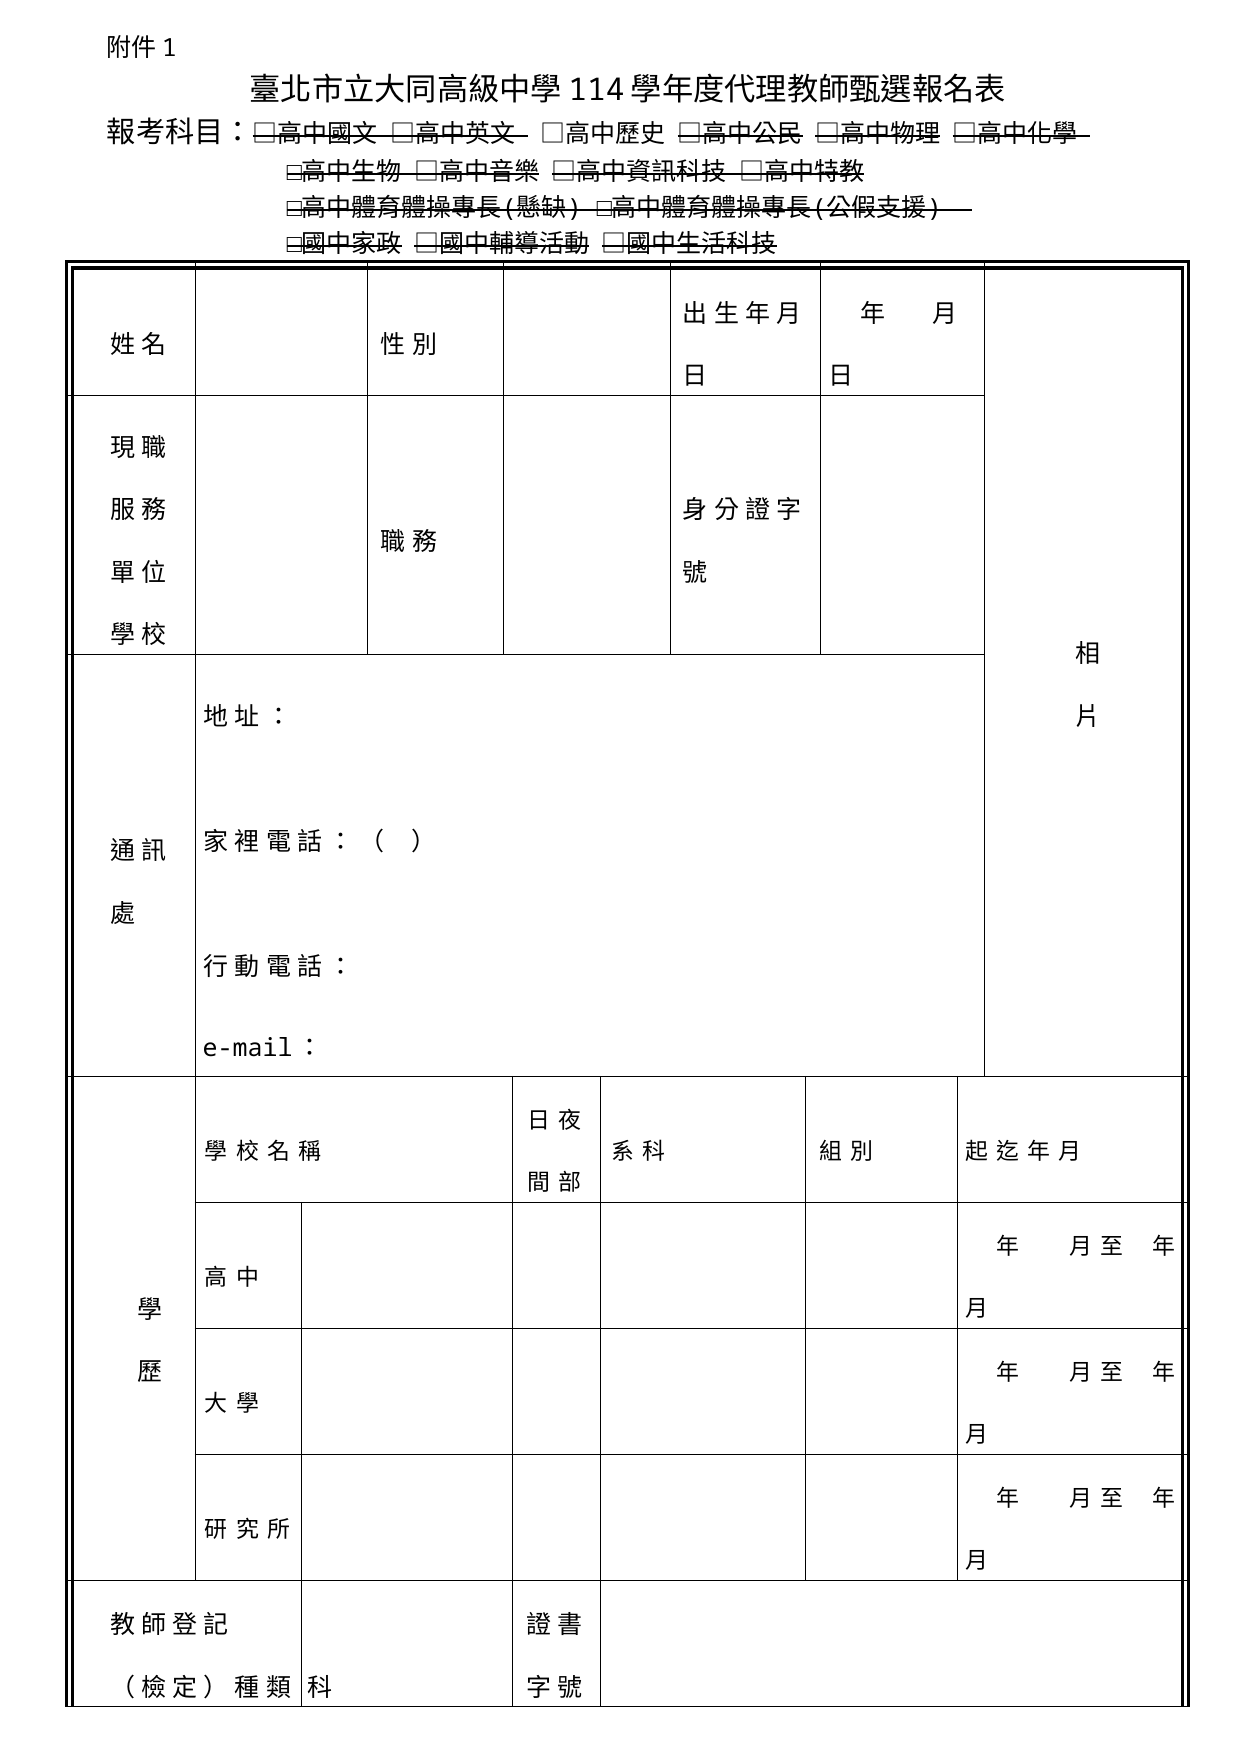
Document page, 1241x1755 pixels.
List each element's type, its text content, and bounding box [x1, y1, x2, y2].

table_cell 學校名稱 [196, 1077, 512, 1202]
table_header 相 片 [985, 263, 1185, 1076]
table_cell [806, 1203, 957, 1328]
table_cell [513, 1329, 600, 1454]
text 臺北市立大同高級中學114學年度代理教師甄選報名表 [107, 64, 1148, 109]
table_cell 大學 [196, 1329, 301, 1454]
table_cell [504, 396, 670, 654]
table_header 姓名 [70, 263, 195, 394]
table_cell 年 月至 年 月 [958, 1329, 1181, 1454]
table_header 出生年月日 [671, 270, 820, 394]
table_cell [601, 1455, 805, 1580]
table_cell 通訊處 [74, 655, 195, 1076]
table_cell 組別 [806, 1077, 957, 1202]
table_cell 高中 [196, 1203, 301, 1328]
table_cell [513, 1455, 600, 1580]
table_cell 教師登記 （檢定）種類 [74, 1581, 301, 1706]
table_cell [806, 1329, 957, 1454]
text □國中家政 □國中輔導活動 □國中生活科技 [107, 224, 1148, 260]
text □高中體育體操專長(懸缺) □高中體育體操專長(公假支援) [107, 188, 1148, 224]
table_cell 證書 字號 [513, 1581, 600, 1706]
table_cell 科 [302, 1581, 512, 1706]
table_cell [302, 1329, 512, 1454]
table_cell 地址： 家裡電話：（ ） 行動電話： e-mail： [196, 655, 984, 1076]
text 附件1 [107, 27, 1148, 64]
table_cell [601, 1329, 805, 1454]
table_cell [513, 1203, 600, 1328]
table_cell 現職服務單位學校 [74, 396, 195, 654]
table_cell [601, 1203, 805, 1328]
text □高中生物 □高中音樂 □高中資訊科技 □高中特教 [107, 151, 1148, 188]
table_header 性別 [368, 270, 503, 394]
table_cell 身分證字號 [671, 396, 820, 654]
table_header 年 月 日 [821, 270, 984, 394]
table_cell 職務 [368, 396, 503, 654]
table_cell [302, 1455, 512, 1580]
table_header [196, 270, 367, 394]
table_cell 起迄年月 [958, 1077, 1181, 1202]
table_cell 年 月至 年 月 [958, 1455, 1181, 1580]
table_cell 研究所 [196, 1455, 301, 1580]
text 報考科目：□高中國文 □高中英文 □高中歷史 □高中公民 □高中物理 □高中化學 [107, 109, 1148, 151]
table_cell 學 歷 [74, 1077, 195, 1580]
table_cell [806, 1455, 957, 1580]
table_cell 日夜 間部 [513, 1077, 600, 1202]
table_cell [302, 1203, 512, 1328]
table_cell [601, 1581, 1181, 1706]
table_cell 年 月至 年 月 [958, 1203, 1181, 1328]
table_header [504, 270, 670, 394]
table_cell 系科 [601, 1077, 805, 1202]
table_cell [821, 396, 984, 654]
table_cell [196, 396, 367, 654]
